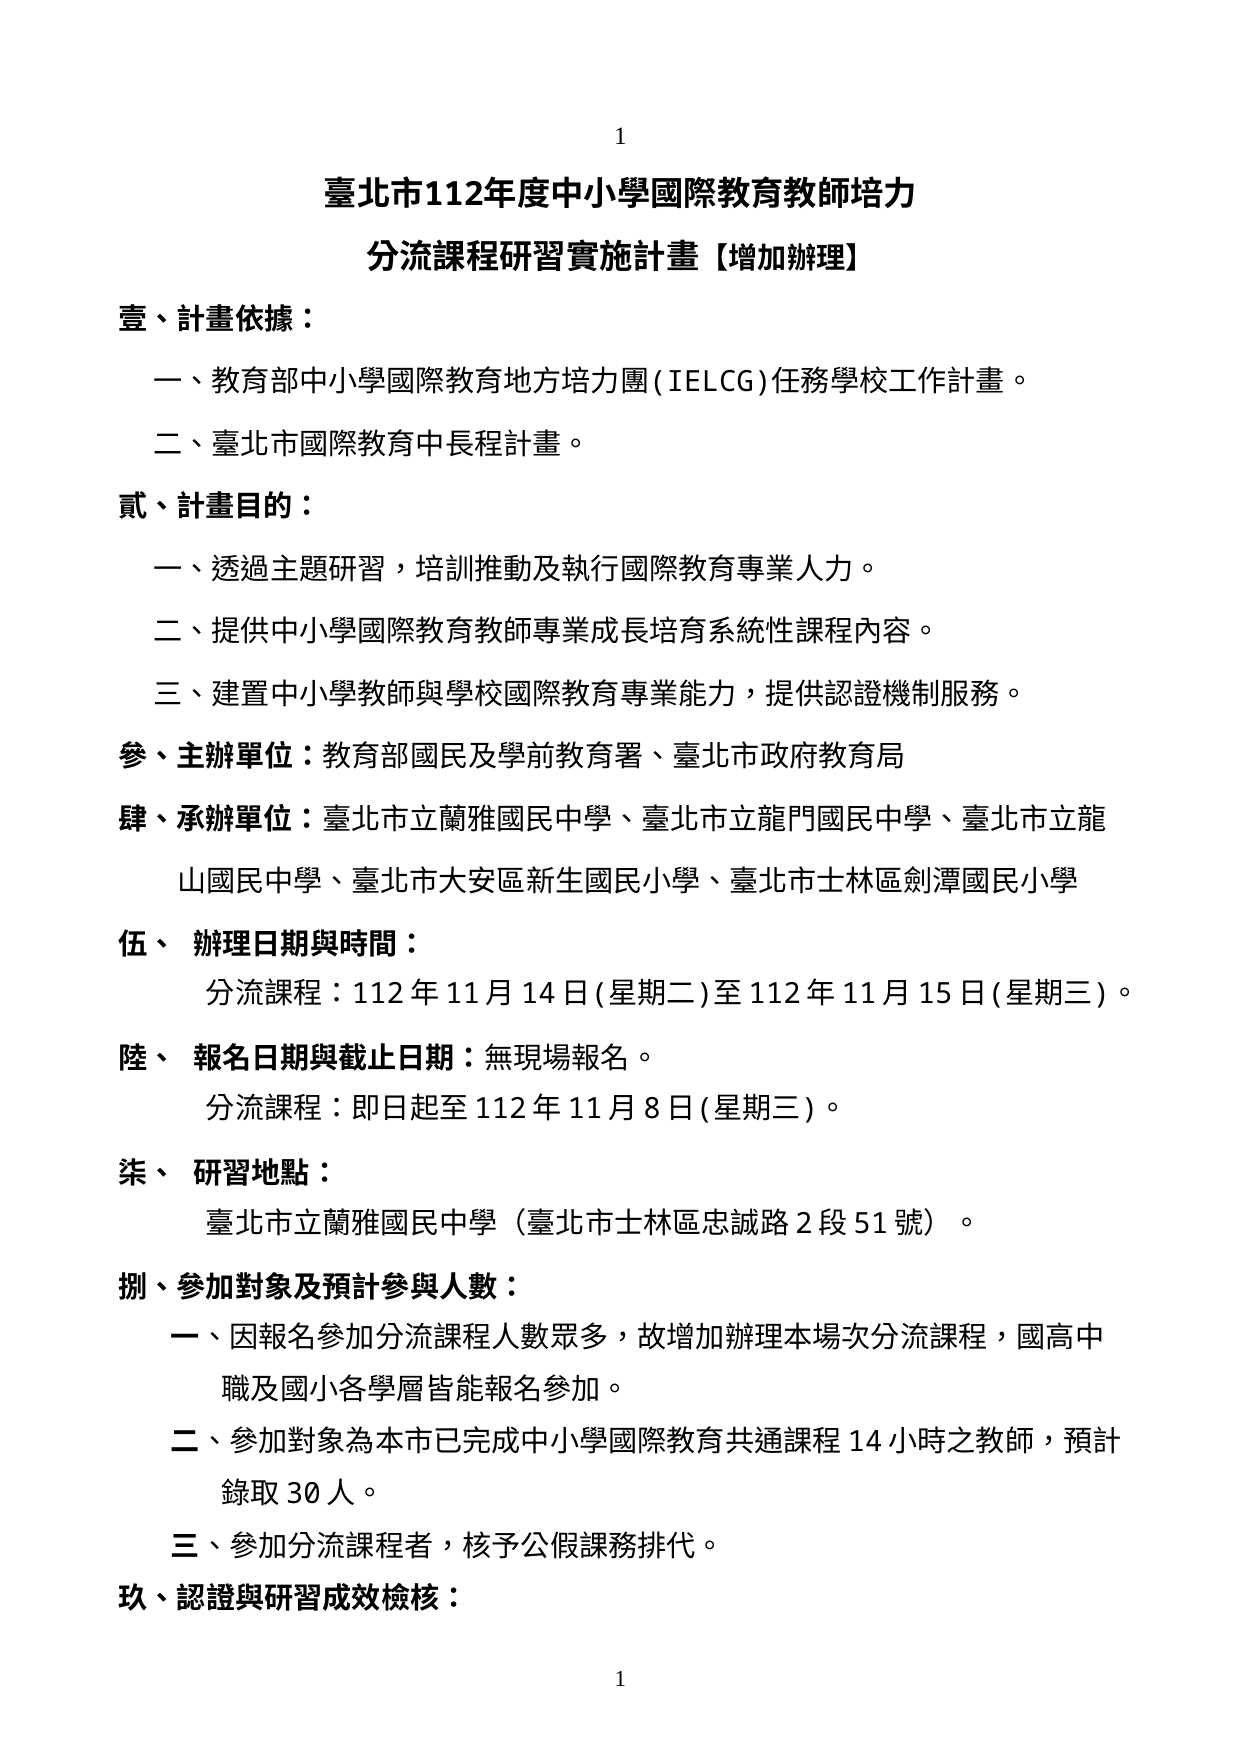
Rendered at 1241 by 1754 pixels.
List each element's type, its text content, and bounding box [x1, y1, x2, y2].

text 分流課程：即日起至112年11月8日(星期三)。 [118, 1077, 1122, 1129]
text 二、參加對象為本市已完成中小學國際教育共通課程14小時之教師，預計錄取30人。 [118, 1410, 1122, 1514]
text 二、臺北市國際教育中長程計畫。 [118, 400, 1122, 462]
text 玖、認證與研習成效檢核： [118, 1566, 1122, 1618]
text 三、建置中小學教師與學校國際教育專業能力，提供認證機制服務。 [118, 650, 1122, 712]
text 壹、計畫依據： [118, 275, 1122, 337]
text 一、因報名參加分流課程人數眾多，故增加辦理本場次分流課程，國高中職及國小各學層皆能報名參加。 [118, 1306, 1122, 1410]
list 研習地點： [118, 1129, 1122, 1191]
text 三、參加分流課程者，核予公假課務排代。 [118, 1514, 1122, 1566]
text 捌、參加對象及預計參與人數： [118, 1243, 1122, 1306]
text 二、提供中小學國際教育教師專業成長培育系統性課程內容。 [118, 587, 1122, 650]
text 一、教育部中小學國際教育地方培力團(IELCG)任務學校工作計畫。 [118, 337, 1122, 400]
text 分流課程研習實施計畫【增加辦理】 [118, 212, 1122, 275]
list 辦理日期與時間： [118, 900, 1122, 962]
list 報名日期與截止日期：無現場報名。 [118, 1014, 1122, 1077]
text 貳、計畫目的： [118, 462, 1122, 525]
text 17 [118, 121, 1122, 150]
text 臺北市立蘭雅國民中學（臺北市士林區忠誠路2段51號）。 [118, 1191, 1122, 1243]
text 臺北市112年度中小學國際教育教師培力 [118, 150, 1122, 212]
text 分流課程：112年11月14日(星期二)至112年11月15日(星期三)。 [118, 962, 1122, 1014]
text 肆、承辦單位：臺北市立蘭雅國民中學、臺北市立龍門國民中學、臺北市立龍山國民中學、臺北市大安區新生國民小學、臺北市士林區劍潭國民小學 [118, 775, 1122, 900]
text 一、透過主題研習，培訓推動及執行國際教育專業人力。 [118, 525, 1122, 587]
text 參、主辦單位：教育部國民及學前教育署、臺北市政府教育局 [118, 712, 1122, 775]
